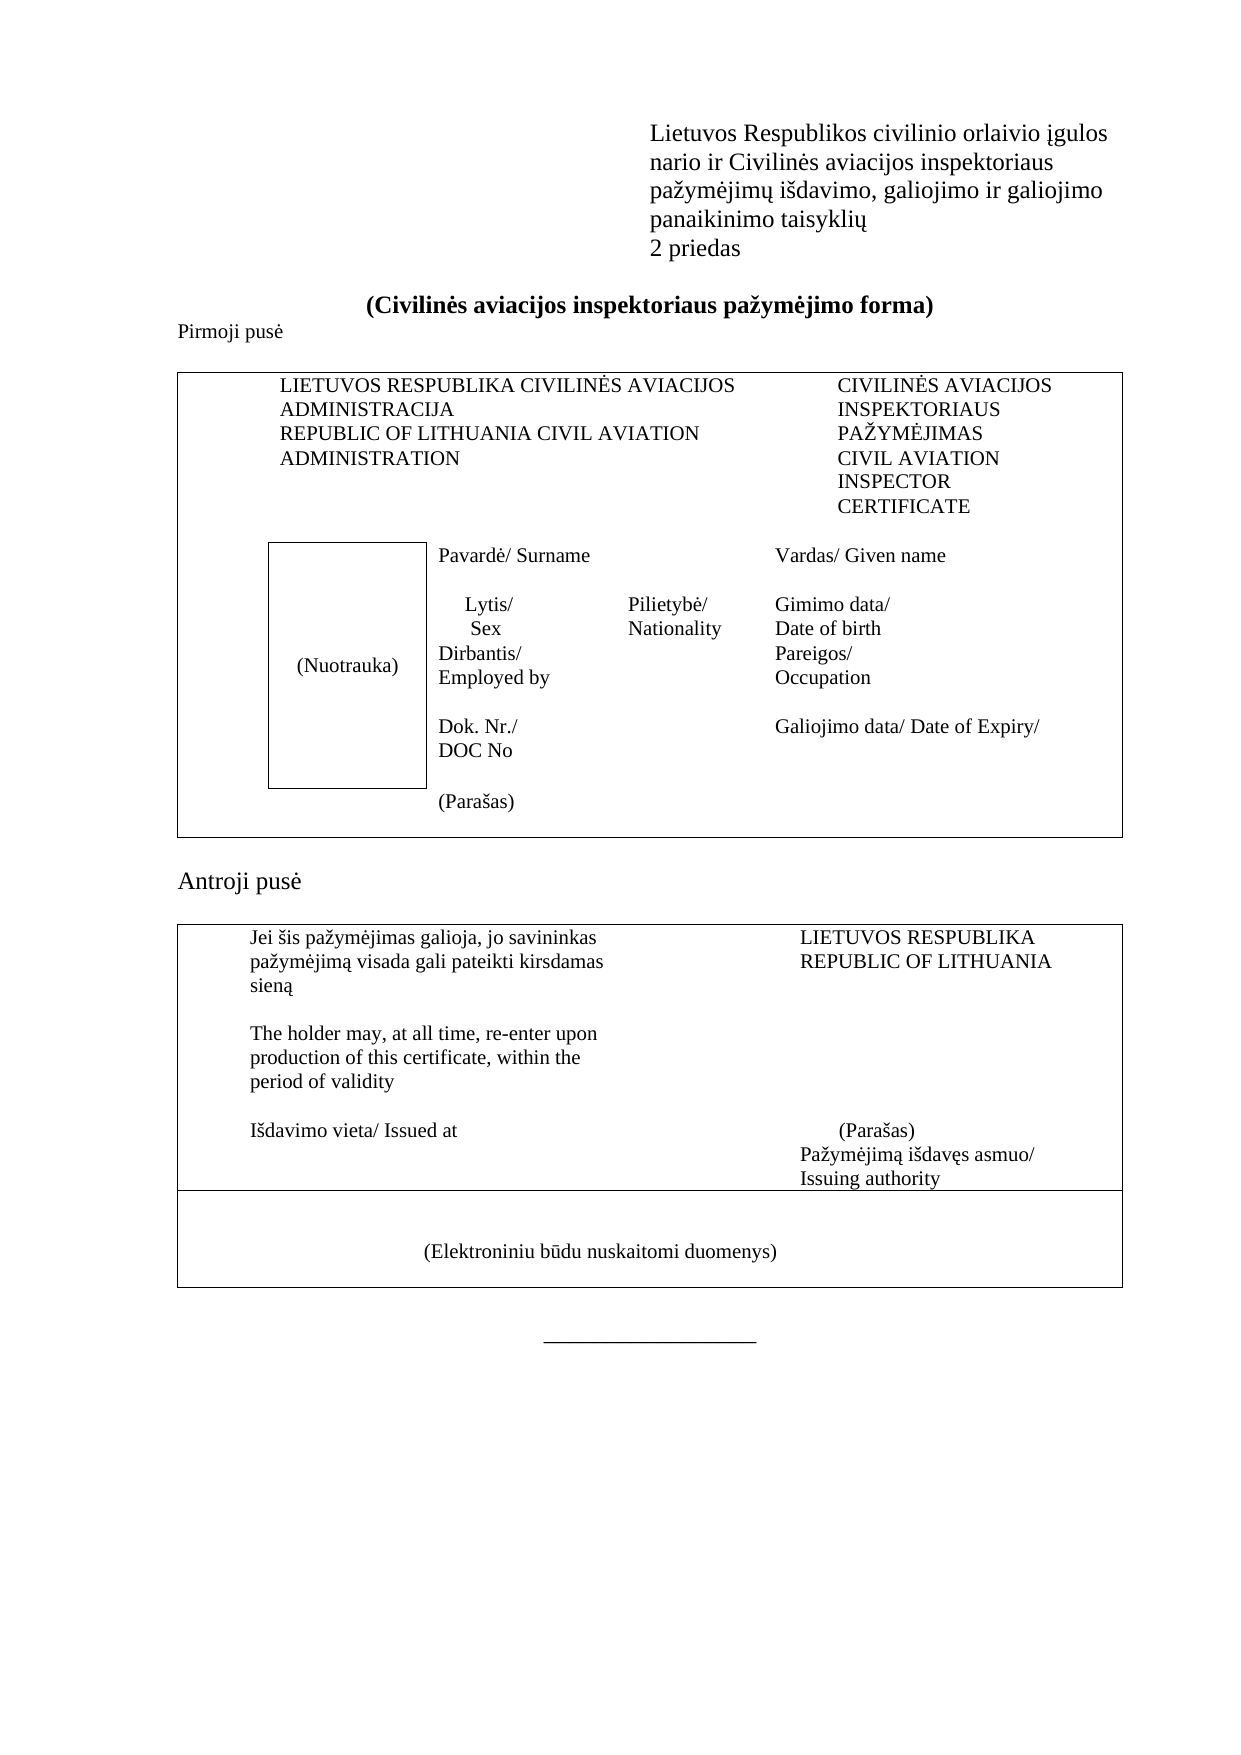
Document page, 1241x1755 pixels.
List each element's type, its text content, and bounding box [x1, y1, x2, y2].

table_cell [427, 763, 617, 787]
table_cell [826, 788, 1086, 813]
table_cell [650, 1094, 788, 1117]
table_cell [1086, 813, 1122, 837]
table_cell The holder may, at all time, re-enter upon production of this certificate, within the period of validity [239, 1021, 650, 1093]
table_cell [789, 1191, 1122, 1215]
table_header [764, 373, 826, 518]
table_cell [650, 1021, 788, 1093]
table_cell [789, 1094, 1122, 1117]
table_cell Dok. Nr./ DOC No [427, 713, 763, 762]
table_cell [789, 997, 1122, 1021]
table_cell [178, 1263, 238, 1287]
table_cell [617, 813, 763, 837]
table_cell [617, 788, 763, 813]
table_cell Lytis/ Sex [427, 591, 617, 640]
table_cell Galiojimo data/ Date of Expiry/ [764, 713, 1086, 762]
text 2 priedas [649, 233, 1122, 262]
table_header Jei šis pažymėjimas galioja, jo savininkas pažymėjimą visada gali pateikti kirsdamas sieną [239, 925, 650, 997]
table_cell [789, 1215, 1122, 1239]
table_cell [826, 763, 1086, 787]
table_cell Pareigos/ Occupation [764, 640, 1086, 713]
table_cell (Elektroniniu būdu nuskaitomi duomenys) [239, 1239, 788, 1263]
table_cell [178, 518, 268, 542]
text (Civilinės aviacijos inspektoriaus pažymėjimo forma) [177, 291, 1122, 319]
table_cell Pavardė/ Surname [427, 542, 763, 591]
table_header [650, 925, 788, 997]
table_cell [268, 789, 427, 813]
text nario ir Civilinės aviacijos inspektoriaus [649, 147, 1122, 176]
text _________________ [177, 1317, 1122, 1346]
table_cell [1086, 713, 1122, 762]
table_cell [178, 1021, 238, 1093]
table_header LIETUVOS RESPUBLIKA REPUBLIC OF LITHUANIA [789, 925, 1122, 997]
table_cell [178, 1118, 238, 1190]
text Lietuvos Respublikos civilinio orlaivio įgulos [649, 118, 1122, 147]
table_cell [178, 788, 268, 813]
table_cell [178, 1094, 238, 1117]
table_cell Dirbantis/ Employed by [427, 640, 763, 713]
text pažymėjimų išdavimo, galiojimo ir galiojimo [649, 176, 1122, 204]
table_cell [178, 763, 268, 787]
table_cell [826, 518, 1086, 542]
table_cell [617, 763, 763, 787]
table_cell [178, 542, 268, 591]
table_cell [239, 1094, 650, 1117]
table_cell Gimimo data/ Date of birth [764, 591, 1086, 640]
table_cell [239, 1263, 788, 1287]
table_header [178, 373, 268, 518]
table_cell [764, 788, 826, 813]
table_cell [239, 997, 650, 1021]
table_cell [178, 640, 268, 713]
table_cell [178, 591, 268, 640]
text panaikinimo taisyklių [649, 204, 1122, 233]
table_cell Vardas/ Given name [764, 542, 1086, 591]
table_cell (Parašas) [427, 788, 617, 813]
table_cell [178, 1215, 238, 1239]
table_cell [178, 813, 268, 837]
table_cell [239, 1215, 650, 1239]
table_cell [764, 518, 826, 542]
table_cell (Nuotrauka) [269, 543, 426, 787]
table_cell [1086, 640, 1122, 713]
table_cell [427, 813, 617, 837]
table_cell [178, 997, 238, 1021]
table_cell [1086, 591, 1122, 640]
table_cell [268, 518, 763, 542]
text Pirmoji pusė [177, 319, 1122, 343]
table_cell [650, 1191, 788, 1215]
table_cell [1086, 763, 1122, 787]
table_header [1086, 373, 1122, 518]
table_cell [178, 713, 268, 762]
table_cell [826, 813, 1086, 837]
table_cell [764, 813, 826, 837]
table_cell [789, 1239, 1122, 1263]
table_cell [1086, 788, 1122, 813]
table_cell [178, 1239, 238, 1263]
table_cell Išdavimo vieta/ Issued at [239, 1118, 650, 1190]
table_cell [650, 997, 788, 1021]
table_cell [789, 1263, 1122, 1287]
table_cell [650, 1118, 788, 1190]
text Antroji pusė [177, 866, 1122, 895]
table_header [178, 925, 238, 997]
table_header LIETUVOS RESPUBLIKA CIVILINĖS AVIACIJOS ADMINISTRACIJA REPUBLIC OF LITHUANIA CIVIL AVIATION ADMINISTRATION [268, 373, 763, 518]
table_cell Pilietybė/ Nationality [617, 591, 763, 640]
table_cell [764, 763, 826, 787]
table_cell [1086, 542, 1122, 591]
table_cell (Parašas) Pažymėjimą išdavęs asmuo/ Issuing authority [789, 1118, 1122, 1190]
table_cell [268, 813, 427, 837]
table_cell [650, 1215, 788, 1239]
table_cell [789, 1021, 1122, 1093]
table_cell [1086, 518, 1122, 542]
table_cell [178, 1191, 238, 1215]
table_header CIVILINĖS AVIACIJOS INSPEKTORIAUS PAŽYMĖJIMAS CIVIL AVIATION INSPECTOR CERTIFICATE [826, 373, 1086, 518]
table_cell [239, 1191, 650, 1215]
